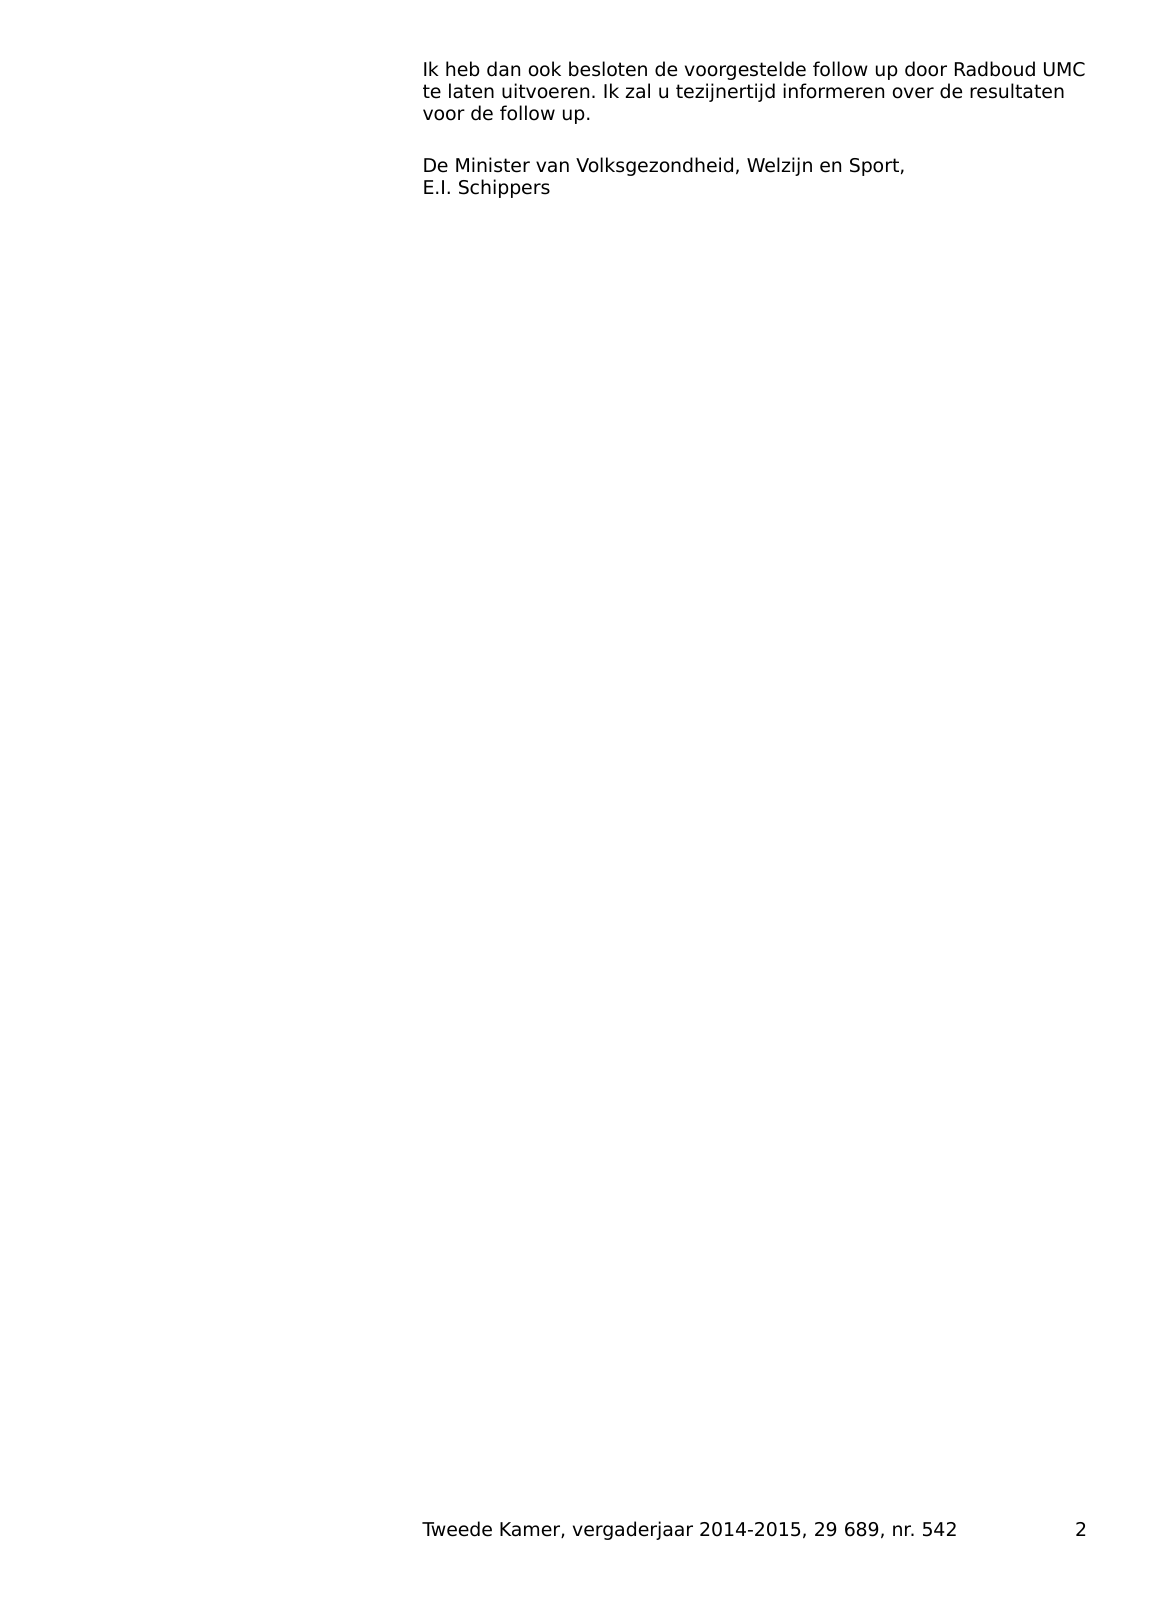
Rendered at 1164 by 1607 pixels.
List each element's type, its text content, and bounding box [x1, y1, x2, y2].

text De Minister van Volksgezondheid, Welzijn en Sport, E.I. Schippers [422, 155, 1087, 199]
text Ik heb dan ook besloten de voorgestelde follow up door Radboud UMC te laten uitvoeren. Ik zal u tezijnertijd informeren over de resultaten voor de follow up. [422, 59, 1087, 125]
